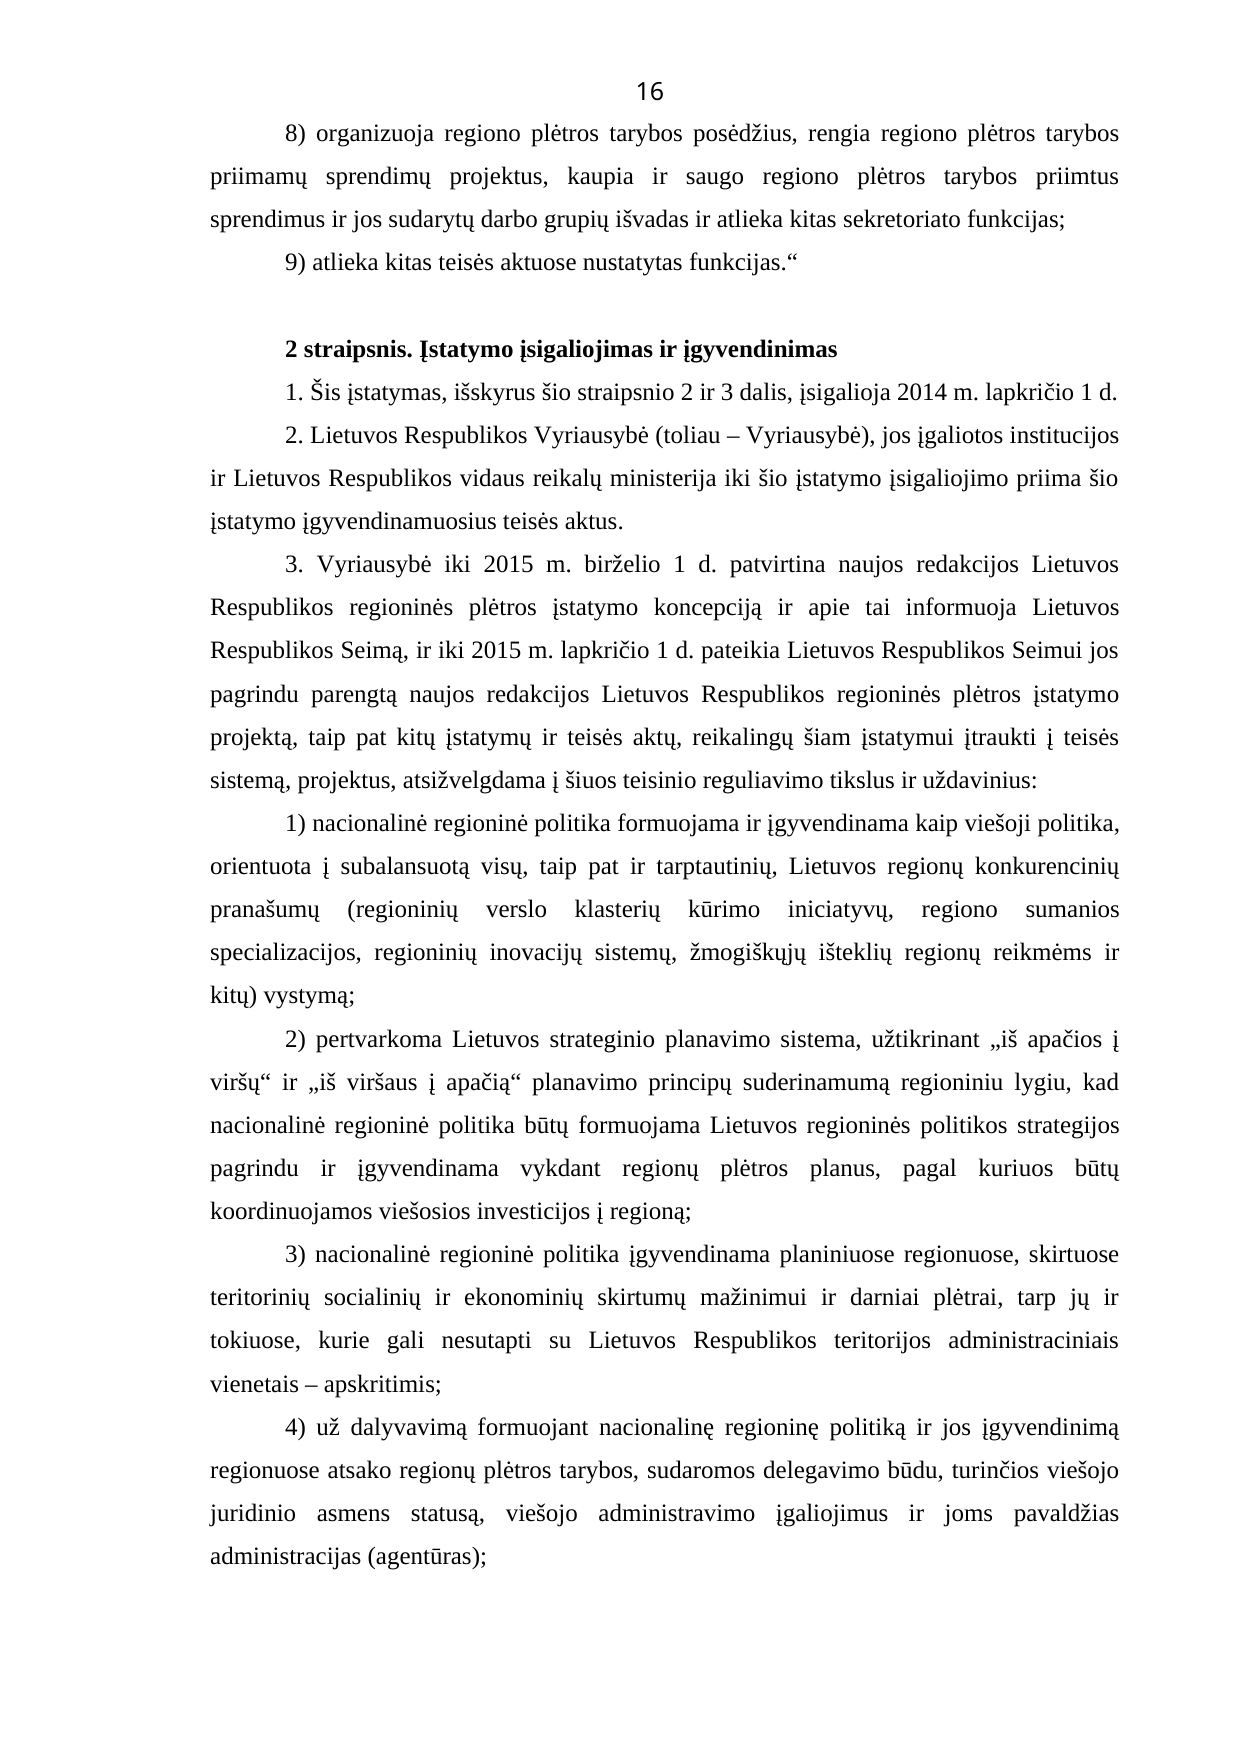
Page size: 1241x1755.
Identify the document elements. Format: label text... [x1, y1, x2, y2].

text 3. Vyriausybė iki 2015 m. birželio 1 d. patvirtina naujos redakcijos Lietuvos Respublikos regioninės plėtros įstatymo koncepciją ir apie tai informuoja Lietuvos Respublikos Seimą, ir iki 2015 m. lapkričio 1 d. pateikia Lietuvos Respublikos Seimui jos pagrindu parengtą naujos redakcijos Lietuvos Respublikos regioninės plėtros įstatymo projektą, taip pat kitų įstatymų ir teisės aktų, reikalingų šiam įstatymui įtraukti į teisės sistemą, projektus, atsižvelgdama į šiuos teisinio reguliavimo tikslus ir uždavinius: [210, 549, 1120, 794]
text 2) pertvarkoma Lietuvos strateginio planavimo sistema, užtikrinant „iš apačios į viršų“ ir „iš viršaus į apačią“ planavimo principų suderinamumą regioniniu lygiu, kad nacionalinė regioninė politika būtų formuojama Lietuvos regioninės politikos strategijos pagrindu ir įgyvendinama vykdant regionų plėtros planus, pagal kuriuos būtų koordinuojamos viešosios investicijos į regioną; [210, 1024, 1120, 1225]
text 2 straipsnis. Įstatymo įsigaliojimas ir įgyvendinimas [210, 334, 1120, 362]
text 9) atlieka kitas teisės aktuose nustatytas funkcijas.“ [210, 247, 1120, 276]
text 3) nacionalinė regioninė politika įgyvendinama planiniuose regionuose, skirtuose teritorinių socialinių ir ekonominių skirtumų mažinimui ir darniai plėtrai, tarp jų ir tokiuose, kurie gali nesutapti su Lietuvos Respublikos teritorijos administraciniais vienetais – apskritimis; [210, 1239, 1120, 1397]
text 8) organizuoja regiono plėtros tarybos posėdžius, rengia regiono plėtros tarybos priimamų sprendimų projektus, kaupia ir saugo regiono plėtros tarybos priimtus sprendimus ir jos sudarytų darbo grupių išvadas ir atlieka kitas sekretoriato funkcijas; [210, 118, 1120, 233]
text 4) už dalyvavimą formuojant nacionalinę regioninę politiką ir jos įgyvendinimą regionuose atsako regionų plėtros tarybos, sudaromos delegavimo būdu, turinčios viešojo juridinio asmens statusą, viešojo administravimo įgaliojimus ir joms pavaldžias administracijas (agentūras); [210, 1412, 1120, 1570]
text 1. Šis įstatymas, išskyrus šio straipsnio 2 ir 3 dalis, įsigalioja 2014 m. lapkričio 1 d. [210, 377, 1120, 406]
text 1) nacionalinė regioninė politika formuojama ir įgyvendinama kaip viešoji politika, orientuota į subalansuotą visų, taip pat ir tarptautinių, Lietuvos regionų konkurencinių pranašumų (regioninių verslo klasterių kūrimo iniciatyvų, regiono sumanios specializacijos, regioninių inovacijų sistemų, žmogiškųjų išteklių regionų reikmėms ir kitų) vystymą; [210, 808, 1120, 1009]
text 2. Lietuvos Respublikos Vyriausybė (toliau – Vyriausybė), jos įgaliotos institucijos ir Lietuvos Respublikos vidaus reikalų ministerija iki šio įstatymo įsigaliojimo priima šio įstatymo įgyvendinamuosius teisės aktus. [210, 420, 1120, 535]
